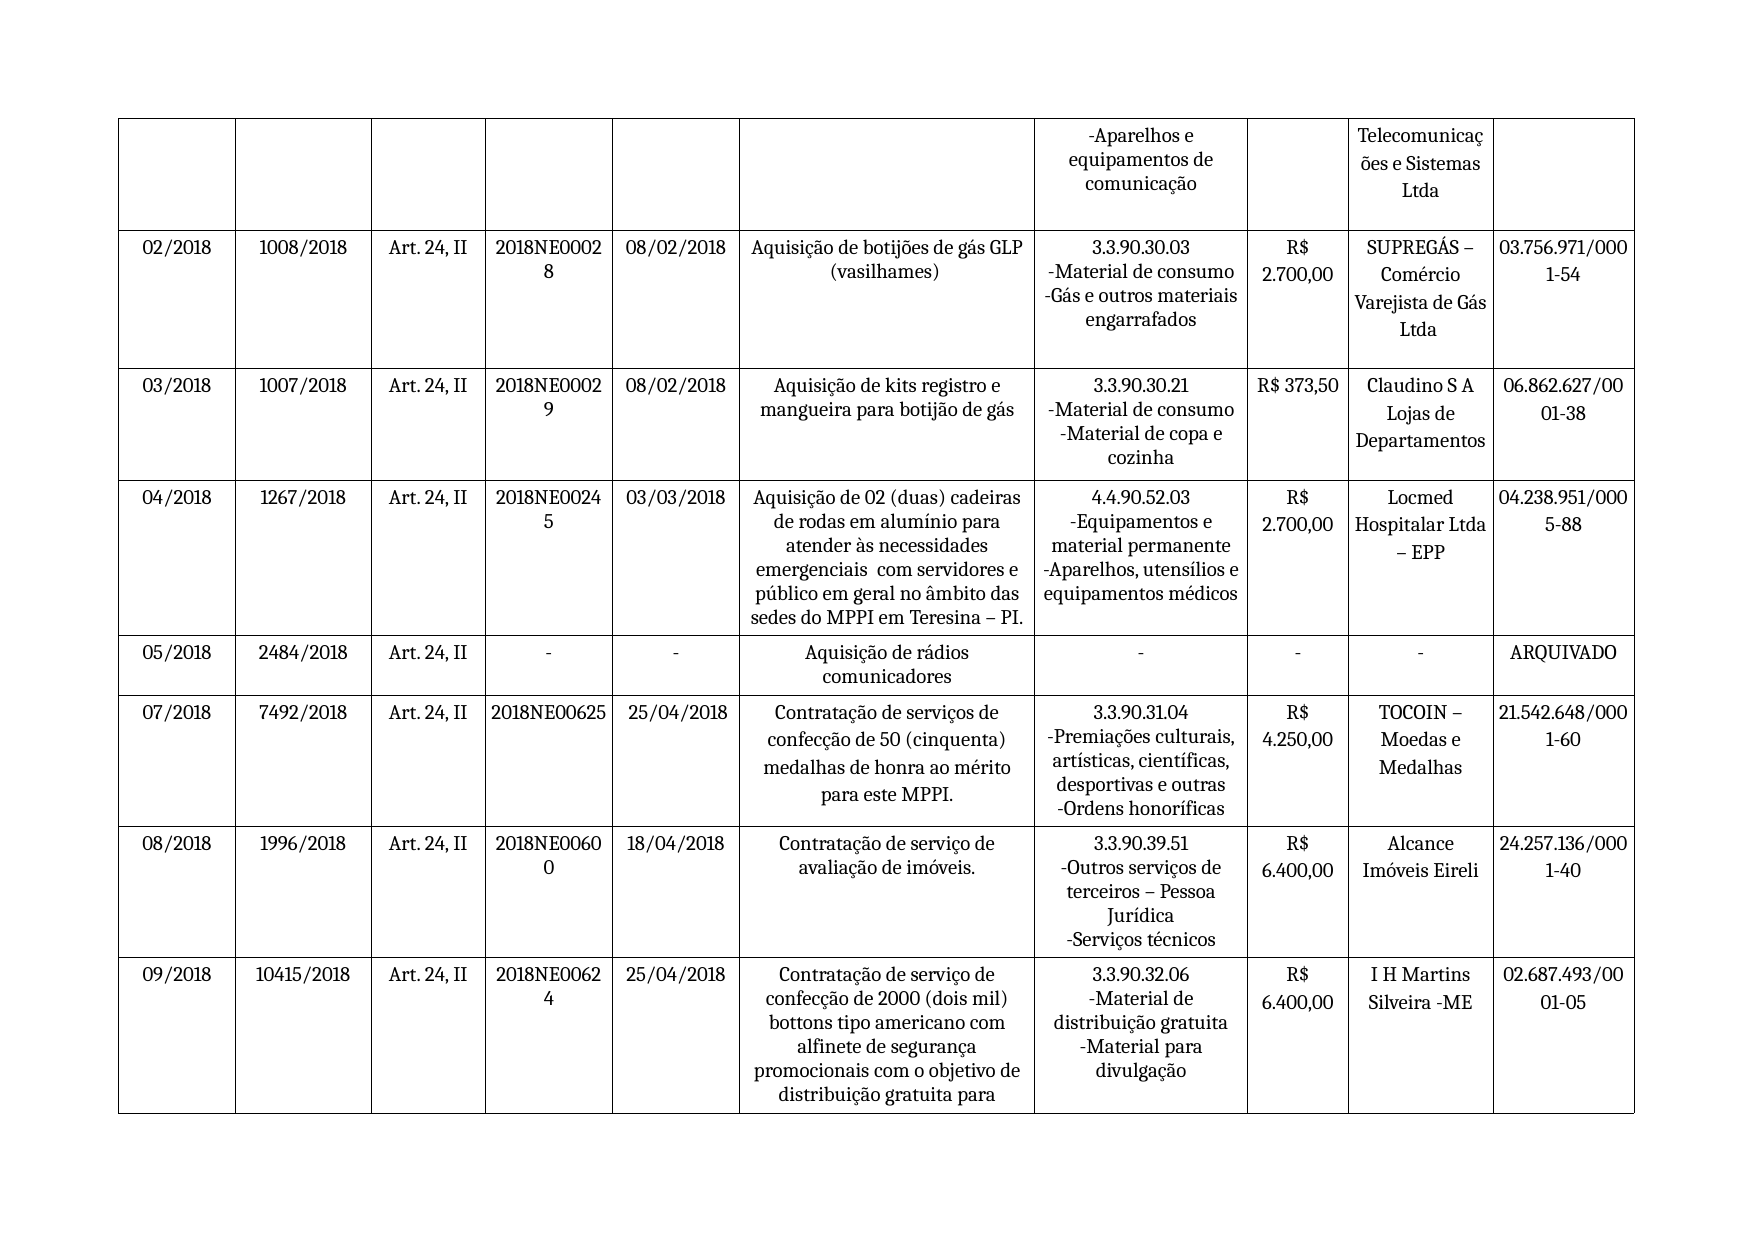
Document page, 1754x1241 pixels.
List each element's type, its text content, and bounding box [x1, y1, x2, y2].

table_cell - [486, 636, 612, 694]
table_cell Aquisição de rádios comunicadores [740, 636, 1034, 694]
table_cell 3.3.90.31.04 -Premiações culturais, artísticas, científicas, desportivas e outras -Ordens honoríficas [1035, 696, 1247, 826]
table_cell Aquisição de kits registro e mangueira para botijão de gás [740, 369, 1034, 480]
table_cell TOCOIN – Moedas e Medalhas [1349, 696, 1493, 826]
table_cell 1996/2018 [236, 827, 371, 957]
table_cell Art. 24, II [372, 696, 485, 826]
table_cell 7492/2018 [236, 696, 371, 826]
table_cell SUPREGÁS – Comércio Varejista de Gás Ltda [1349, 231, 1493, 368]
table_cell R$ 2.700,00 [1248, 231, 1348, 368]
table_cell - [1349, 636, 1493, 694]
table_cell R$ 6.400,00 [1248, 958, 1348, 1112]
table_cell Contratação de serviço de confecção de 2000 (dois mil) bottons tipo americano com alfinete de segurança promocionais com o objetivo de distribuição gratuita para [740, 958, 1034, 1112]
table_cell 02/2018 [119, 231, 235, 368]
table_cell Alcance Imóveis Eireli [1349, 827, 1493, 957]
table_cell R$ 4.250,00 [1248, 696, 1348, 826]
table_cell 03/2018 [119, 369, 235, 480]
table_cell 2018NE00625 [486, 696, 612, 826]
table_cell Contratação de serviços de confecção de 50 (cinquenta) medalhas de honra ao mérito para este MPPI. [740, 696, 1034, 826]
table_cell Art. 24, II [372, 636, 485, 694]
table_cell 25/04/2018 [613, 696, 739, 826]
table_cell 06.862.627/0001-38 [1494, 369, 1634, 480]
table_cell 3.3.90.30.03 -Material de consumo -Gás e outros materiais engarrafados [1035, 231, 1247, 368]
table_cell 24.257.136/0001-40 [1494, 827, 1634, 957]
table_cell Telecomunicações e Sistemas Ltda [1349, 119, 1493, 229]
table_cell 2018NE00600 [486, 827, 612, 957]
table_cell 05/2018 [119, 636, 235, 694]
table_cell [1248, 119, 1348, 229]
table_cell 21.542.648/0001-60 [1494, 696, 1634, 826]
table_cell 3.3.90.30.21 -Material de consumo -Material de copa e cozinha [1035, 369, 1247, 480]
table_cell ARQUIVADO [1494, 636, 1634, 694]
table_cell 2018NE00245 [486, 481, 612, 635]
table_cell 2018NE00624 [486, 958, 612, 1112]
table_cell Art. 24, II [372, 369, 485, 480]
table_cell 18/04/2018 [613, 827, 739, 957]
table_cell [236, 119, 371, 229]
table_cell [486, 119, 612, 229]
table_cell Contratação de serviço de avaliação de imóveis. [740, 827, 1034, 957]
table_cell Aquisição de 02 (duas) cadeiras de rodas em alumínio para atender às necessidades emergenciais com servidores e público em geral no âmbito das sedes do MPPI em Teresina – PI. [740, 481, 1034, 635]
table_cell Locmed Hospitalar Ltda – EPP [1349, 481, 1493, 635]
table_cell 04.238.951/0005-88 [1494, 481, 1634, 635]
table_cell R$ 2.700,00 [1248, 481, 1348, 635]
table_cell 10415/2018 [236, 958, 371, 1112]
table_cell 07/2018 [119, 696, 235, 826]
table_cell [372, 119, 485, 229]
table_cell -Aparelhos e equipamentos de comunicação [1035, 119, 1247, 229]
table_cell 03/03/2018 [613, 481, 739, 635]
table_cell 08/2018 [119, 827, 235, 957]
table_cell Art. 24, II [372, 481, 485, 635]
table_cell - [1035, 636, 1247, 694]
table_cell Art. 24, II [372, 231, 485, 368]
table_cell R$ 373,50 [1248, 369, 1348, 480]
table_cell [613, 119, 739, 229]
table_cell 4.4.90.52.03 -Equipamentos e material permanente -Aparelhos, utensílios e equipamentos médicos [1035, 481, 1247, 635]
table_cell R$ 6.400,00 [1248, 827, 1348, 957]
table_cell 3.3.90.39.51 -Outros serviços de terceiros – Pessoa Jurídica -Serviços técnicos [1035, 827, 1247, 957]
table_cell [119, 119, 235, 229]
table_cell 2484/2018 [236, 636, 371, 694]
table_cell 1008/2018 [236, 231, 371, 368]
table_cell 1267/2018 [236, 481, 371, 635]
table_cell 2018NE00028 [486, 231, 612, 368]
table_cell 04/2018 [119, 481, 235, 635]
table_cell Art. 24, II [372, 958, 485, 1112]
table_cell 02.687.493/0001-05 [1494, 958, 1634, 1112]
table_cell 08/02/2018 [613, 369, 739, 480]
table_cell 2018NE00029 [486, 369, 612, 480]
table_cell Claudino S A Lojas de Departamentos [1349, 369, 1493, 480]
table_cell - [613, 636, 739, 694]
table_cell Aquisição de botijões de gás GLP (vasilhames) [740, 231, 1034, 368]
table_cell 25/04/2018 [613, 958, 739, 1112]
table_cell [740, 119, 1034, 229]
table_cell 1007/2018 [236, 369, 371, 480]
table_cell 03.756.971/0001-54 [1494, 231, 1634, 368]
table_cell 08/02/2018 [613, 231, 739, 368]
table_cell - [1248, 636, 1348, 694]
table_cell I H Martins Silveira -ME [1349, 958, 1493, 1112]
table_cell [1494, 119, 1634, 229]
table_cell Art. 24, II [372, 827, 485, 957]
table_cell 3.3.90.32.06 -Material de distribuição gratuita -Material para divulgação [1035, 958, 1247, 1112]
table_cell 09/2018 [119, 958, 235, 1112]
